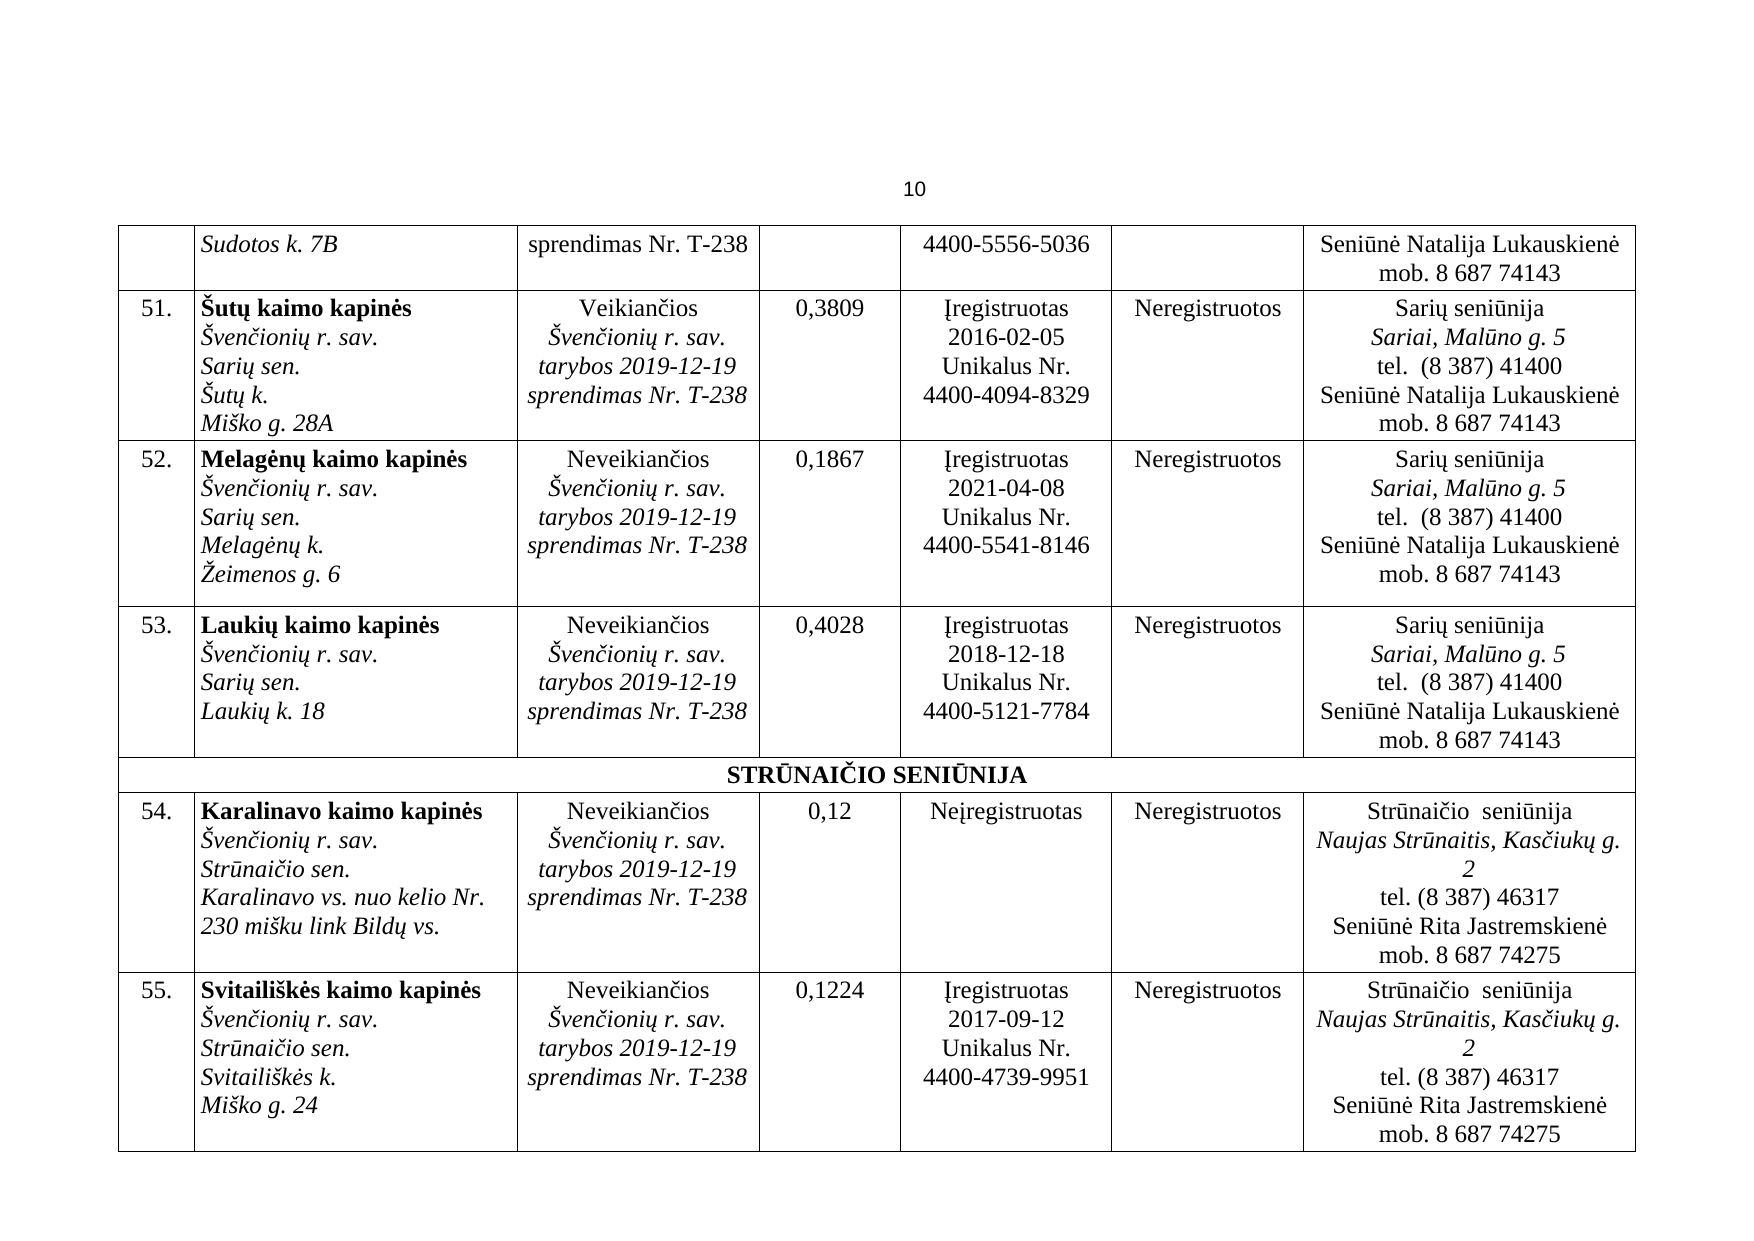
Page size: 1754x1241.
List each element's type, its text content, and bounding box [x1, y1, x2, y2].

table_cell Sarių seniūnija Sariai, Malūno g. 5 tel. (8 387) 41400 Seniūnė Natalija Lukauskienė mob. 8 687 74143 [1304, 607, 1635, 757]
table_cell 0,4028 [760, 607, 900, 757]
table_cell Neregistruotos [1112, 607, 1303, 757]
table_cell Įregistruotas 2021-04-08 Unikalus Nr. 4400-5541-8146 [901, 441, 1111, 606]
table_cell Neįregistruotas [901, 793, 1111, 972]
table_cell Neregistruotos [1112, 973, 1303, 1151]
table_cell Svitailiškės kaimo kapinės Švenčionių r. sav. Strūnaičio sen. Svitailiškės k. Miško g. 24 [195, 973, 517, 1151]
table_cell Šutų kaimo kapinės Švenčionių r. sav. Sarių sen. Šutų k. Miško g. 28A [195, 291, 517, 440]
table_cell [119, 226, 194, 289]
table_cell Neveikiančios Švenčionių r. sav. tarybos 2019-12-19 sprendimas Nr. T-238 [518, 793, 759, 972]
table_cell Neregistruotos [1112, 793, 1303, 972]
table_cell Įregistruotas 2016-02-05 Unikalus Nr. 4400-4094-8329 [901, 291, 1111, 440]
table_cell 0,12 [760, 793, 900, 972]
table_cell Įregistruotas 2017-09-12 Unikalus Nr. 4400-4739-9951 [901, 973, 1111, 1151]
table_cell Sarių seniūnija Sariai, Malūno g. 5 tel. (8 387) 41400 Seniūnė Natalija Lukauskienė mob. 8 687 74143 [1304, 291, 1635, 440]
table_cell Sarių seniūnija Sariai, Malūno g. 5 tel. (8 387) 41400 Seniūnė Natalija Lukauskienė mob. 8 687 74143 [1304, 441, 1635, 606]
table_cell 0,3809 [760, 291, 900, 440]
table_cell Įregistruotas 2018-12-18 Unikalus Nr. 4400-5121-7784 [901, 607, 1111, 757]
table_cell Sudotos k. 7B [195, 226, 517, 289]
table_cell 52. [119, 441, 194, 606]
table_cell 51. [119, 291, 194, 440]
table_cell 4400-5556-5036 [901, 226, 1111, 289]
table_cell sprendimas Nr. T-238 [518, 226, 759, 289]
table_cell Neregistruotos [1112, 441, 1303, 606]
table_cell Karalinavo kaimo kapinės Švenčionių r. sav. Strūnaičio sen. Karalinavo vs. nuo kelio Nr. 230 mišku link Bildų vs. [195, 793, 517, 972]
table_cell Neveikiančios Švenčionių r. sav. tarybos 2019-12-19 sprendimas Nr. T-238 [518, 973, 759, 1151]
table_cell Neveikiančios Švenčionių r. sav. tarybos 2019-12-19 sprendimas Nr. T-238 [518, 441, 759, 606]
table_cell Neveikiančios Švenčionių r. sav. tarybos 2019-12-19 sprendimas Nr. T-238 [518, 607, 759, 757]
table_cell Strūnaičio seniūnija Naujas Strūnaitis, Kasčiukų g. 2 tel. (8 387) 46317 Seniūnė Rita Jastremskienė mob. 8 687 74275 [1304, 793, 1635, 972]
table_cell STRŪNAIČIO SENIŪNIJA [119, 758, 1635, 792]
table_cell Laukių kaimo kapinės Švenčionių r. sav. Sarių sen. Laukių k. 18 [195, 607, 517, 757]
table_cell Neregistruotos [1112, 291, 1303, 440]
table_cell [1112, 226, 1303, 289]
table_cell Melagėnų kaimo kapinės Švenčionių r. sav. Sarių sen. Melagėnų k. Žeimenos g. 6 [195, 441, 517, 606]
table_cell Strūnaičio seniūnija Naujas Strūnaitis, Kasčiukų g. 2 tel. (8 387) 46317 Seniūnė Rita Jastremskienė mob. 8 687 74275 [1304, 973, 1635, 1151]
table_cell 54. [119, 793, 194, 972]
table_cell 0,1867 [760, 441, 900, 606]
table_cell 53. [119, 607, 194, 757]
table_cell 0,1224 [760, 973, 900, 1151]
table_cell [760, 226, 900, 289]
table_cell Veikiančios Švenčionių r. sav. tarybos 2019-12-19 sprendimas Nr. T-238 [518, 291, 759, 440]
table_cell 55. [119, 973, 194, 1151]
table_cell Seniūnė Natalija Lukauskienė mob. 8 687 74143 [1304, 226, 1635, 289]
